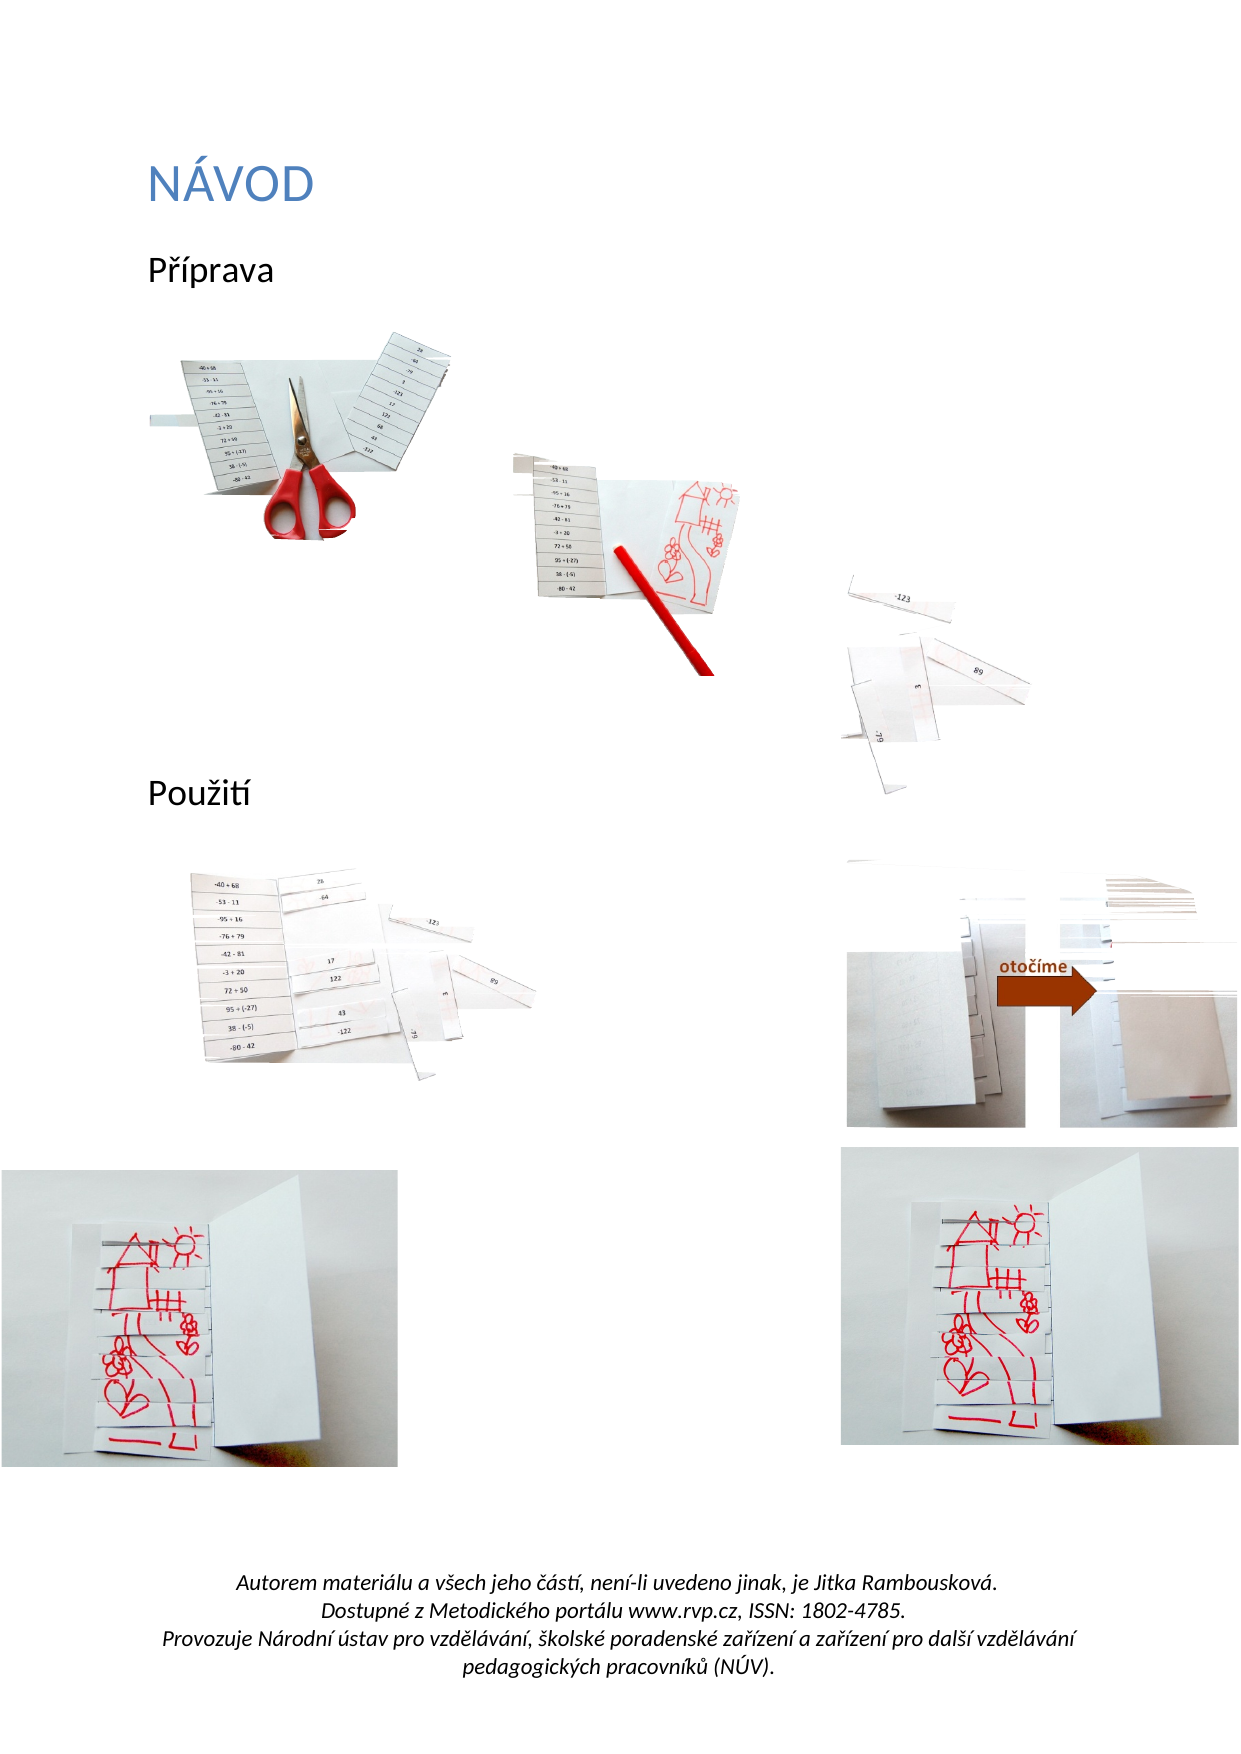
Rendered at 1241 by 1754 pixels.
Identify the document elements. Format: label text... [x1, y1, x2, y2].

title Návod [148, 149, 1093, 215]
picture [1, 1170, 398, 1467]
picture [802, 648, 813, 664]
text Použití [148, 769, 1093, 815]
text Příprava [148, 246, 1093, 292]
picture [895, 987, 1239, 1039]
picture [840, 1147, 1239, 1445]
